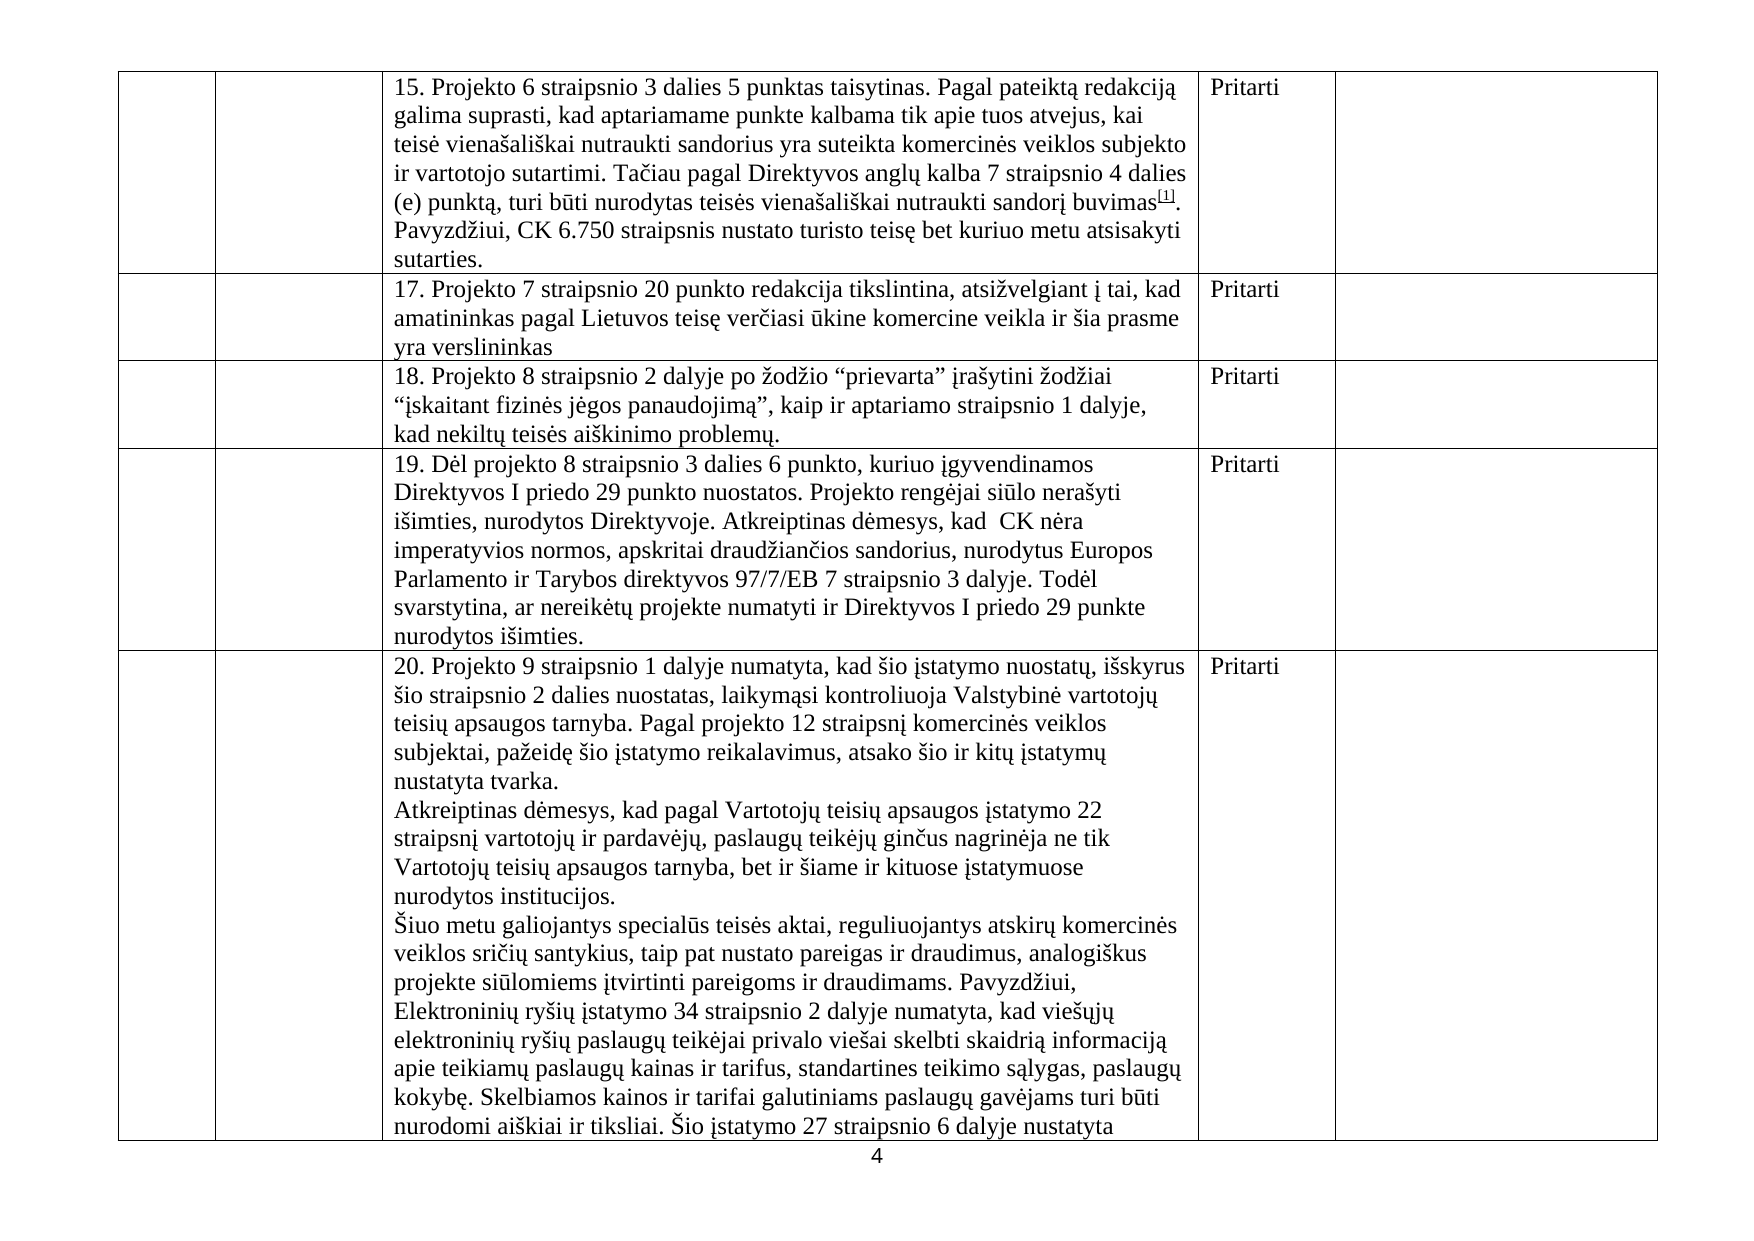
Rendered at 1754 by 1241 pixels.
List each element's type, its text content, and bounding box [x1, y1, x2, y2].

table_cell 20. Projekto 9 straipsnio 1 dalyje numatyta, kad šio įstatymo nuostatų, išskyrus šio straipsnio 2 dalies nuostatas, laikymąsi kontroliuoja Valstybinė vartotojų teisių apsaugos tarnyba. Pagal projekto 12 straipsnį komercinės veiklos subjektai, pažeidę šio įstatymo reikalavimus, atsako šio ir kitų įstatymų nustatyta tvarka. Atkreiptinas dėmesys, kad pagal Vartotojų teisių apsaugos įstatymo 22 straipsnį vartotojų ir pardavėjų, paslaugų teikėjų ginčus nagrinėja ne tik Vartotojų teisių apsaugos tarnyba, bet ir šiame ir kituose įstatymuose nurodytos institucijos. Šiuo metu galiojantys specialūs teisės aktai, reguliuojantys atskirų komercinės veiklos sričių santykius, taip pat nustato pareigas ir draudimus, analogiškus projekte siūlomiems įtvirtinti pareigoms ir draudimams. Pavyzdžiui, Elektroninių ryšių įstatymo 34 straipsnio 2 dalyje numatyta, kad viešųjų elektroninių ryšių paslaugų teikėjai privalo viešai skelbti skaidrią informaciją apie teikiamų paslaugų kainas ir tarifus, standartines teikimo sąlygas, paslaugų kokybę. Skelbiamos kainos ir tarifai galutiniams paslaugų gavėjams turi būti nurodomi aiškiai ir tiksliai. Šio įstatymo 27 straipsnio 6 dalyje nustatyta [383, 651, 1198, 1140]
table_cell [119, 361, 215, 448]
table_cell [216, 449, 382, 650]
table_cell Pritarti [1199, 651, 1335, 1140]
table_cell [119, 651, 215, 1140]
table_cell [216, 651, 382, 1140]
table_cell [1336, 651, 1657, 1140]
table_cell [1336, 72, 1657, 273]
table_cell [1336, 274, 1657, 360]
table_cell Pritarti [1199, 72, 1335, 273]
table_cell 17. Projekto 7 straipsnio 20 punkto redakcija tikslintina, atsižvelgiant į tai, kad amatininkas pagal Lietuvos teisę verčiasi ūkine komercine veikla ir šia prasme yra verslininkas [383, 274, 1198, 360]
table_cell Pritarti [1199, 274, 1335, 360]
table_cell [1336, 449, 1657, 650]
table_cell Pritarti [1199, 361, 1335, 448]
table_cell 15. Projekto 6 straipsnio 3 dalies 5 punktas taisytinas. Pagal pateiktą redakciją galima suprasti, kad aptariamame punkte kalbama tik apie tuos atvejus, kai teisė vienašališkai nutraukti sandorius yra suteikta komercinės veiklos subjekto ir vartotojo sutartimi. Tačiau pagal Direktyvos anglų kalba 7 straipsnio 4 dalies (e) punktą, turi būti nurodytas teisės vienašališkai nutraukti sandorį buvimas[1]. Pavyzdžiui, CK 6.750 straipsnis nustato turisto teisę bet kuriuo metu atsisakyti sutarties. [383, 72, 1198, 273]
table_cell [119, 274, 215, 360]
table_cell 19. Dėl projekto 8 straipsnio 3 dalies 6 punkto, kuriuo įgyvendinamos Direktyvos I priedo 29 punkto nuostatos. Projekto rengėjai siūlo nerašyti išimties, nurodytos Direktyvoje. Atkreiptinas dėmesys, kad CK nėra imperatyvios normos, apskritai draudžiančios sandorius, nurodytus Europos Parlamento ir Tarybos direktyvos 97/7/EB 7 straipsnio 3 dalyje. Todėl svarstytina, ar nereikėtų projekte numatyti ir Direktyvos I priedo 29 punkte nurodytos išimties. [383, 449, 1198, 650]
table_cell [216, 361, 382, 448]
table_cell 18. Projekto 8 straipsnio 2 dalyje po žodžio “prievarta” įrašytini žodžiai “įskaitant fizinės jėgos panaudojimą”, kaip ir aptariamo straipsnio 1 dalyje, kad nekiltų teisės aiškinimo problemų. [383, 361, 1198, 448]
table_cell [216, 274, 382, 360]
table_cell [216, 72, 382, 273]
table_cell [119, 449, 215, 650]
table_cell Pritarti [1199, 449, 1335, 650]
table_cell [1336, 361, 1657, 448]
table_cell [119, 72, 215, 273]
